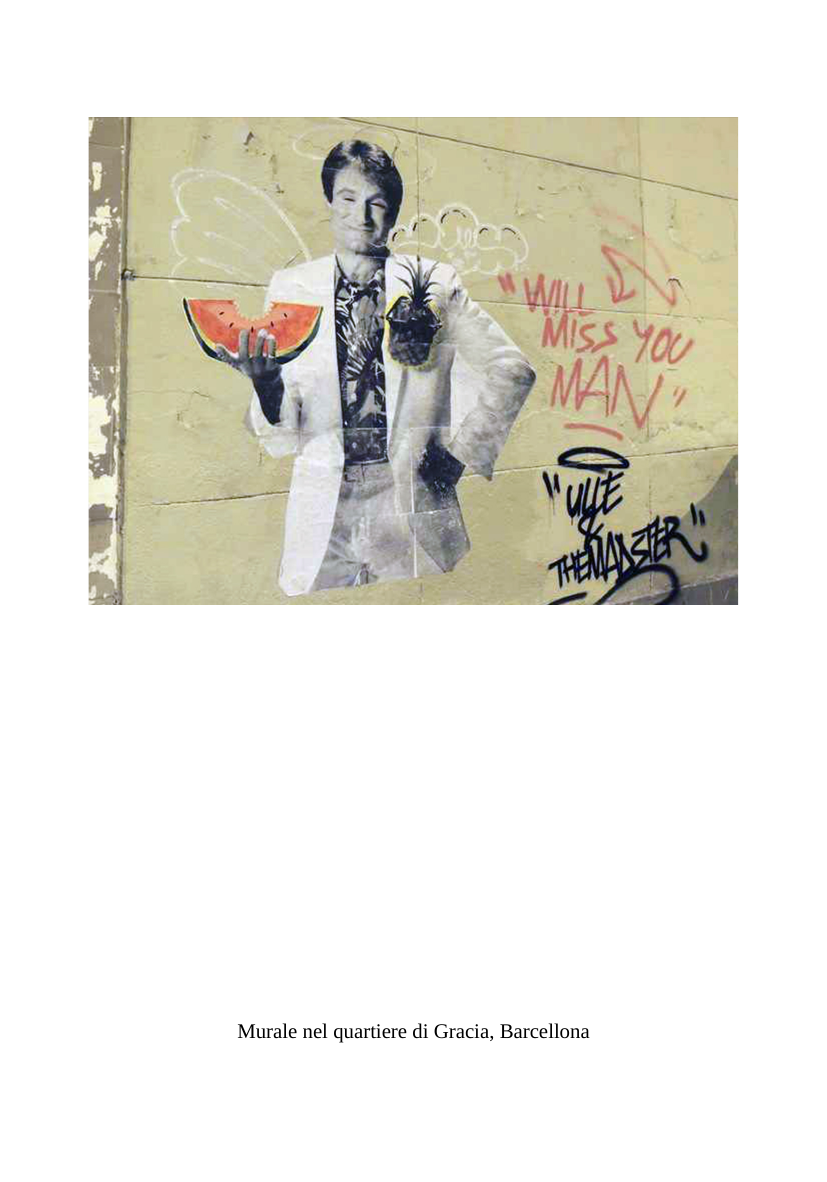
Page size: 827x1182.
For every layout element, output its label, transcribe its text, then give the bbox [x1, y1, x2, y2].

text Murale nel quartiere di Gracia, Barcellona [88, 1019, 738, 1043]
picture [88, 117, 739, 605]
